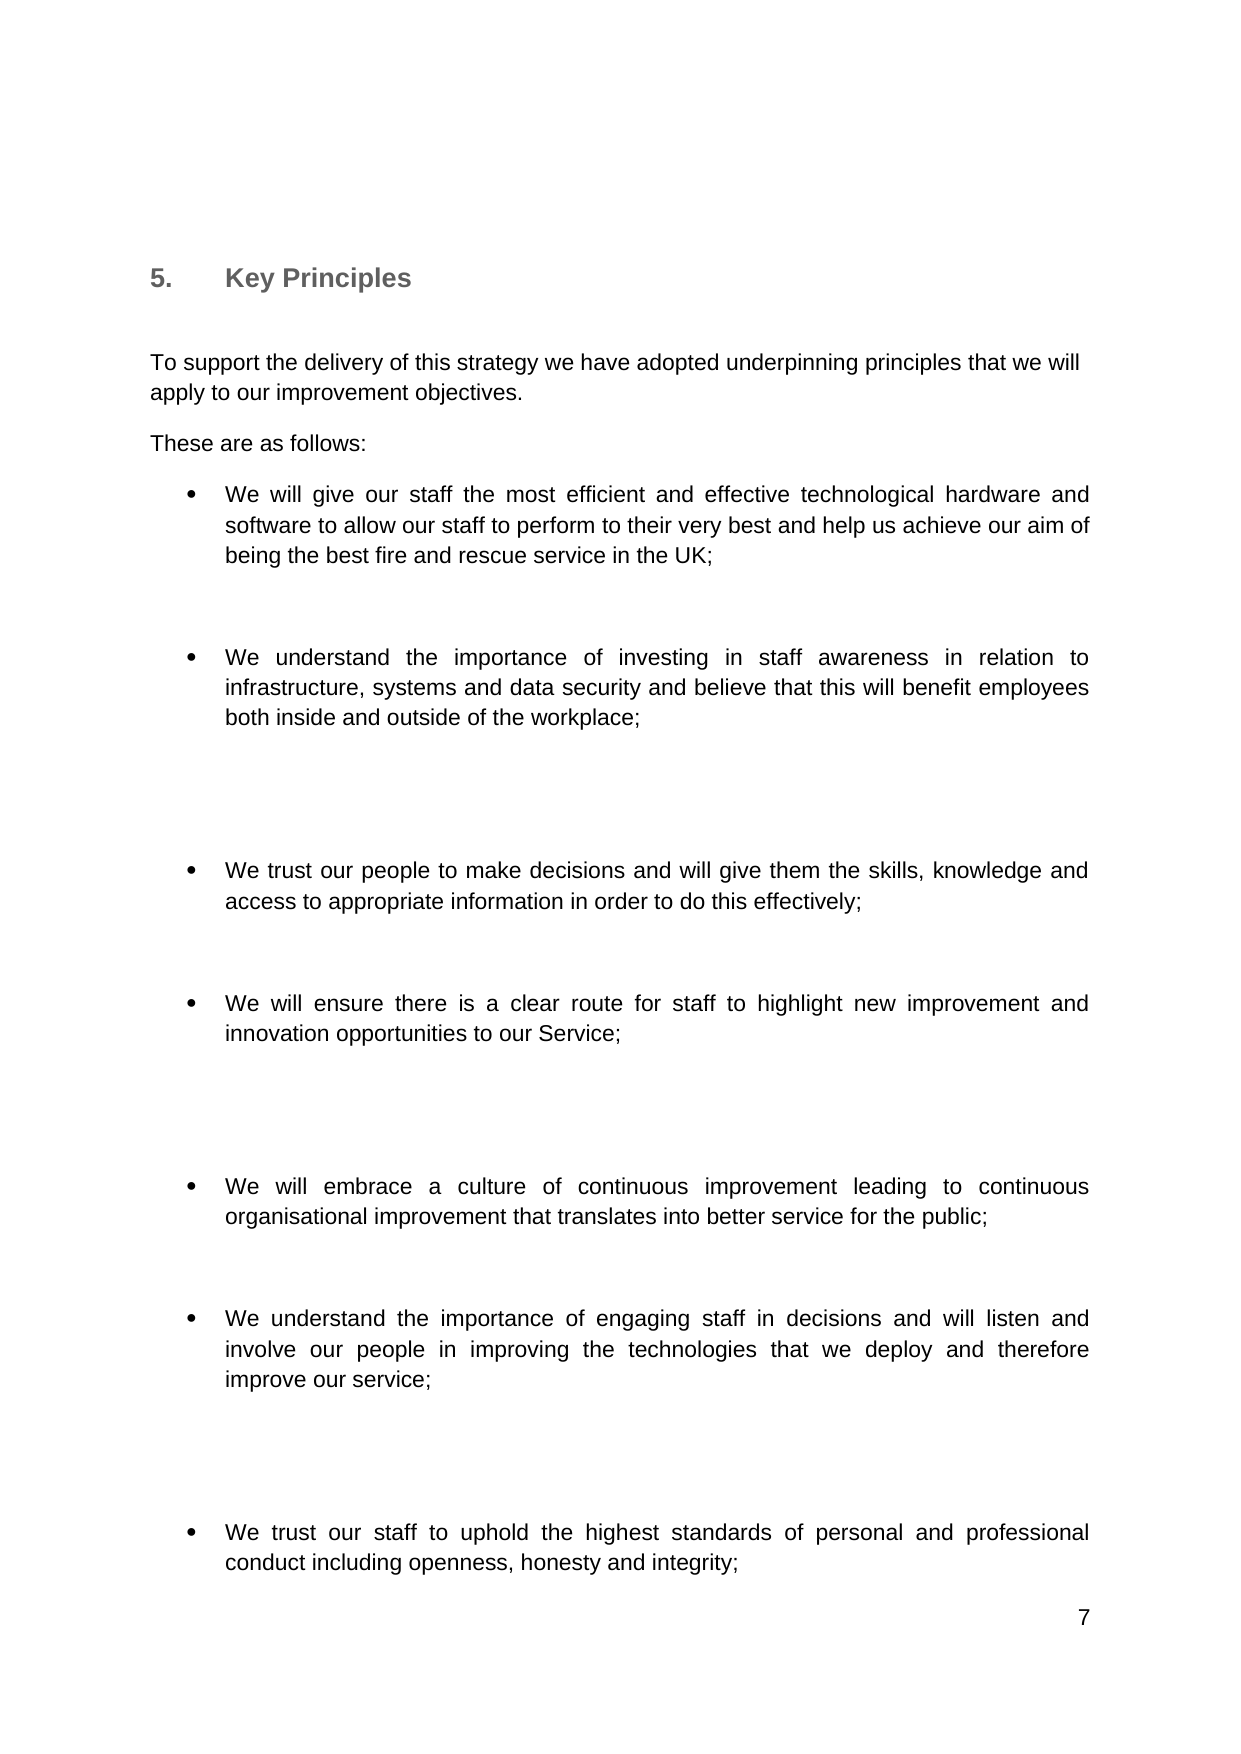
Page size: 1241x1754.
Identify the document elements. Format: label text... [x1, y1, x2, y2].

subtitle 5. Key Principles [150, 262, 1090, 293]
list We understand the importance of investing in staff awareness in relation to infrastructure, systems and data security and believe that this will benefit employees both inside and outside of the workplace; [187, 644, 1090, 731]
list We will give our staff the most efficient and effective technological hardware and software to allow our staff to perform to their very best and help us achieve our aim of being the best fire and rescue service in the UK; [187, 481, 1090, 568]
list We trust our people to make decisions and will give them the skills, knowledge and access to appropriate information in order to do this effectively; [187, 857, 1090, 914]
text To support the delivery of this strategy we have adopted underpinning principles that we will apply to our improvement objectives. [150, 349, 1090, 406]
list We will embrace a culture of continuous improvement leading to continuous organisational improvement that translates into better service for the public; [187, 1173, 1090, 1229]
list We trust our staff to uphold the highest standards of personal and professional conduct including openness, honesty and integrity; [187, 1519, 1090, 1575]
text These are as follows: [150, 430, 1090, 457]
list We understand the importance of engaging staff in decisions and will listen and involve our people in improving the technologies that we deploy and therefore improve our service; [187, 1305, 1090, 1392]
list We will ensure there is a clear route for staff to highlight new improvement and innovation opportunities to our Service; [187, 990, 1090, 1046]
